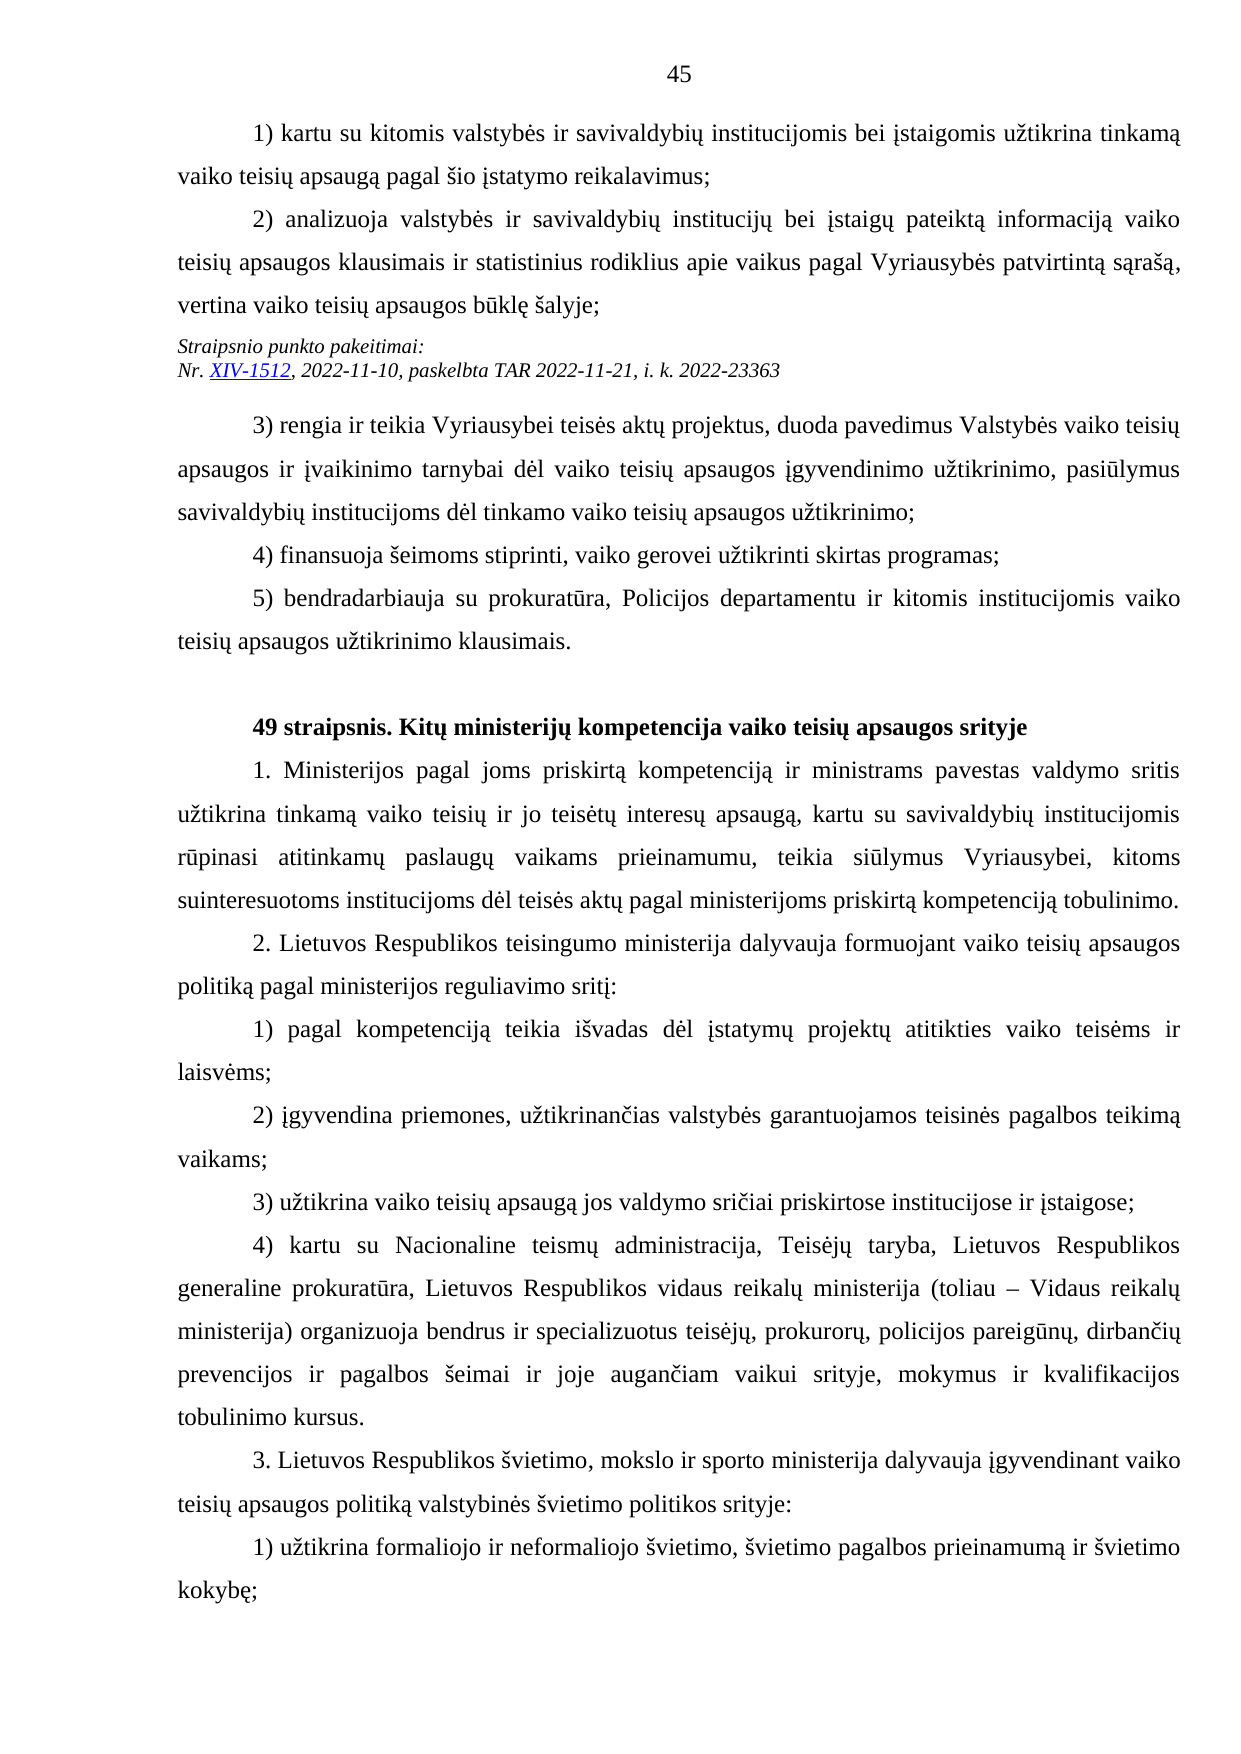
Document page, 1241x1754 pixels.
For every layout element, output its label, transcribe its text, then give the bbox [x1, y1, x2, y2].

text 2) analizuoja valstybės ir savivaldybių institucijų bei įstaigų pateiktą informaciją vaiko teisių apsaugos klausimais ir statistinius rodiklius apie vaikus pagal Vyriausybės patvirtintą sąrašą, vertina vaiko teisių apsaugos būklę šalyje; [177, 204, 1181, 319]
text 4) finansuoja šeimoms stiprinti, vaiko gerovei užtikrinti skirtas programas; [177, 540, 1181, 569]
text 1. Ministerijos pagal joms priskirtą kompetenciją ir ministrams pavestas valdymo sritis užtikrina tinkamą vaiko teisių ir jo teisėtų interesų apsaugą, kartu su savivaldybių institucijomis rūpinasi atitinkamų paslaugų vaikams prieinamumu, teikia siūlymus Vyriausybei, kitoms suinteresuotoms institucijoms dėl teisės aktų pagal ministerijoms priskirtą kompetenciją tobulinimo. [177, 756, 1181, 914]
text 3) rengia ir teikia Vyriausybei teisės aktų projektus, duoda pavedimus Valstybės vaiko teisių apsaugos ir įvaikinimo tarnybai dėl vaiko teisių apsaugos įgyvendinimo užtikrinimo, pasiūlymus savivaldybių institucijoms dėl tinkamo vaiko teisių apsaugos užtikrinimo; [177, 411, 1181, 526]
text Straipsnio punkto pakeitimai: [177, 334, 1181, 358]
text Nr. XIV-1512, 2022-11-10, paskelbta TAR 2022-11-21, i. k. 2022-23363 [177, 358, 1181, 382]
text 49 straipsnis. Kitų ministerijų kompetencija vaiko teisių apsaugos srityje [177, 712, 1181, 741]
text 1) kartu su kitomis valstybės ir savivaldybių institucijomis bei įstaigomis užtikrina tinkamą vaiko teisių apsaugą pagal šio įstatymo reikalavimus; [177, 118, 1181, 190]
text 3) užtikrina vaiko teisių apsaugą jos valdymo sričiai priskirtose institucijose ir įstaigose; [177, 1187, 1181, 1216]
text 5) bendradarbiauja su prokuratūra, Policijos departamentu ir kitomis institucijomis vaiko teisių apsaugos užtikrinimo klausimais. [177, 583, 1181, 655]
text 1) užtikrina formaliojo ir neformaliojo švietimo, švietimo pagalbos prieinamumą ir švietimo kokybę; [177, 1532, 1181, 1604]
text 3. Lietuvos Respublikos švietimo, mokslo ir sporto ministerija dalyvauja įgyvendinant vaiko teisių apsaugos politiką valstybinės švietimo politikos srityje: [177, 1446, 1181, 1517]
text 2. Lietuvos Respublikos teisingumo ministerija dalyvauja formuojant vaiko teisių apsaugos politiką pagal ministerijos reguliavimo sritį: [177, 928, 1181, 1000]
text 1) pagal kompetenciją teikia išvadas dėl įstatymų projektų atitikties vaiko teisėms ir laisvėms; [177, 1014, 1181, 1086]
text 2) įgyvendina priemones, užtikrinančias valstybės garantuojamos teisinės pagalbos teikimą vaikams; [177, 1101, 1181, 1172]
text 4) kartu su Nacionaline teismų administracija, Teisėjų taryba, Lietuvos Respublikos generaline prokuratūra, Lietuvos Respublikos vidaus reikalų ministerija (toliau – Vidaus reikalų ministerija) organizuoja bendrus ir specializuotus teisėjų, prokurorų, policijos pareigūnų, dirbančių prevencijos ir pagalbos šeimai ir joje augančiam vaikui srityje, mokymus ir kvalifikacijos tobulinimo kursus. [177, 1230, 1181, 1431]
